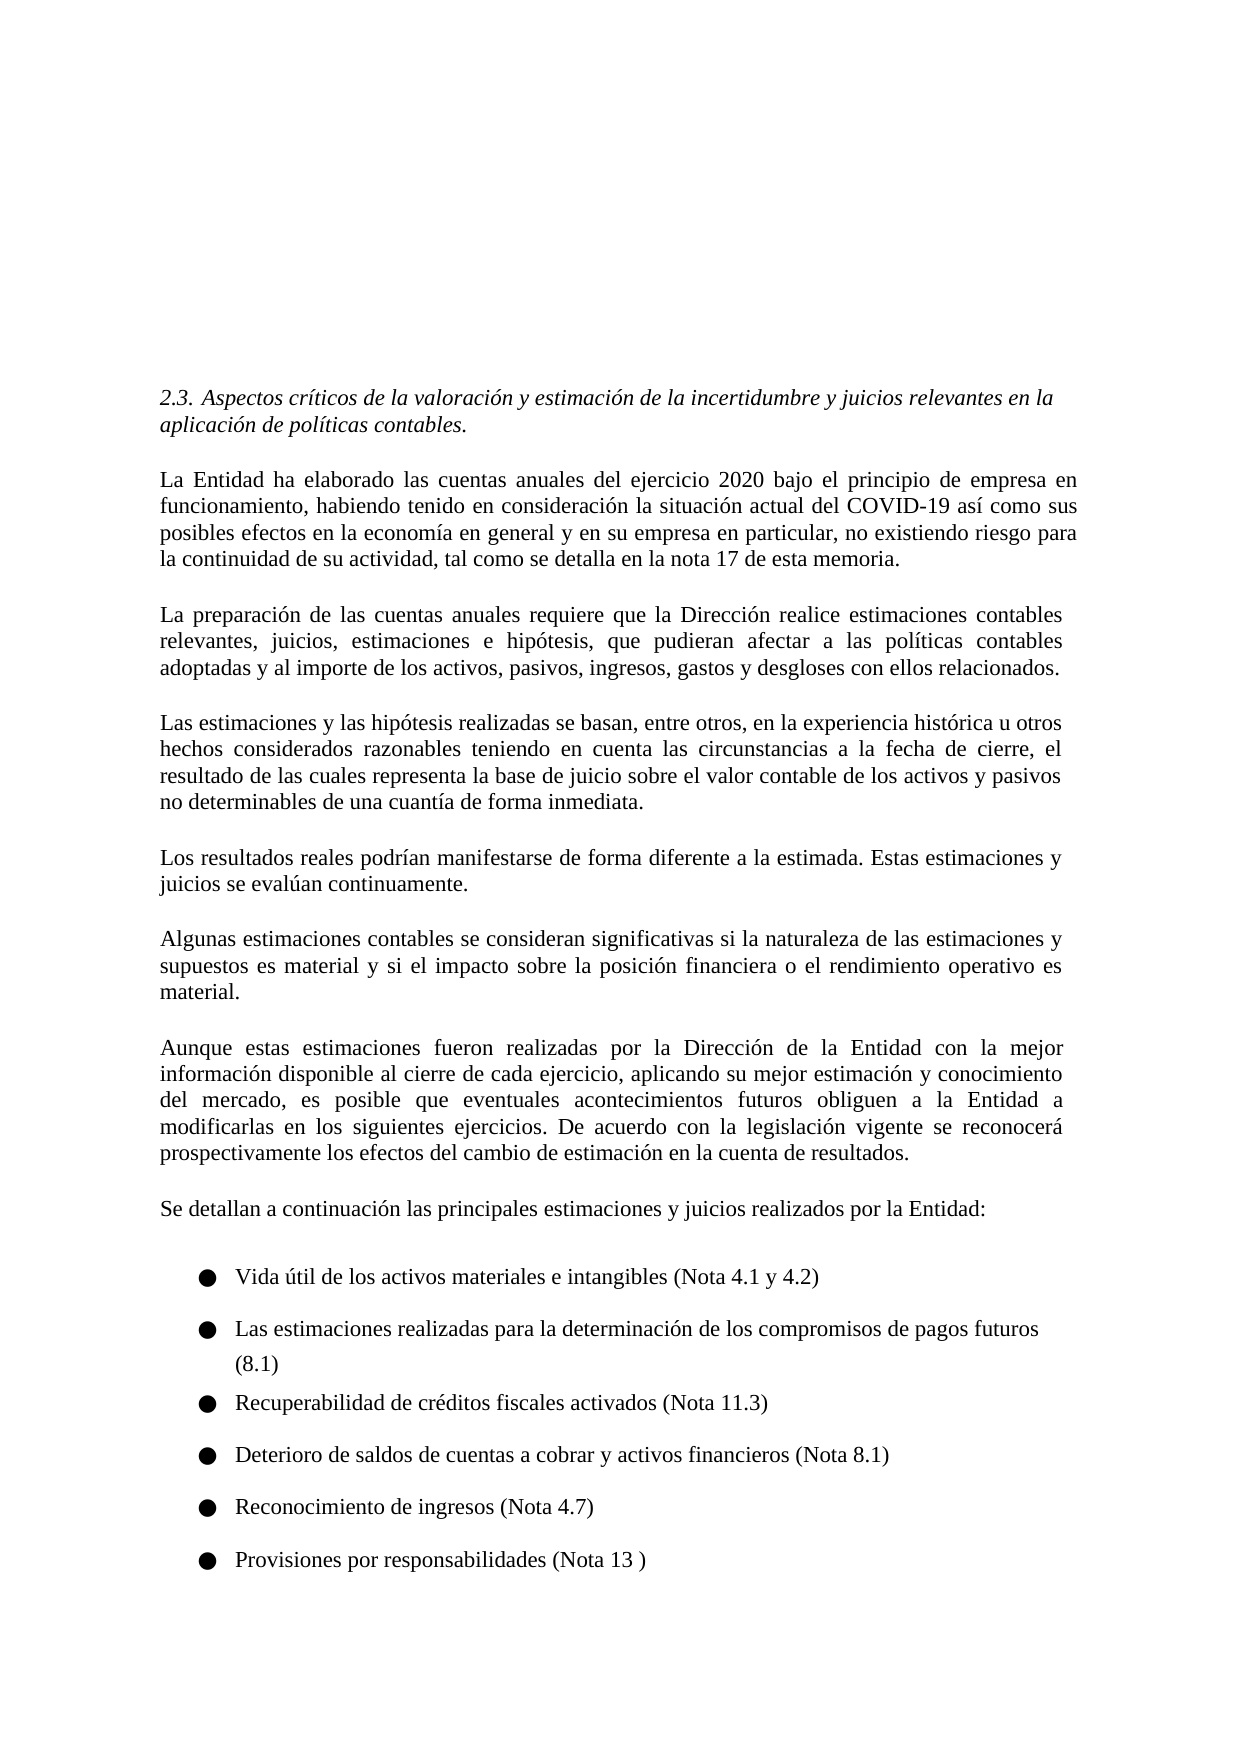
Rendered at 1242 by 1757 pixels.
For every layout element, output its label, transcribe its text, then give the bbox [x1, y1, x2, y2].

list Aspectos críticos de la valoración y estimación de la incertidumbre y juicios relevantes en la aplicación de políticas contables. [159, 384, 1079, 437]
text La preparación de las cuentas anuales requiere que la Dirección realice estimaciones contables relevantes, juicios, estimaciones e hipótesis, que pudieran afectar a las políticas contables adoptadas y al importe de los activos, pasivos, ingresos, gastos y desgloses con ellos relacionados. [159, 601, 1064, 680]
list Reconocimiento de ingresos (Nota 4.7) [197, 1481, 1192, 1528]
list Deterioro de saldos de cuentas a cobrar y activos financieros (Nota 8.1) [197, 1428, 1192, 1475]
text Los resultados reales podrían manifestarse de forma diferente a la estimada. Estas estimaciones y juicios se evalúan continuamente. [159, 844, 1064, 896]
text Algunas estimaciones contables se consideran significativas si la naturaleza de las estimaciones y supuestos es material y si el impacto sobre la posición financiera o el rendimiento operativo es material. [159, 925, 1064, 1004]
text Aunque estas estimaciones fueron realizadas por la Dirección de la Entidad con la mejor información disponible al cierre de cada ejercicio, aplicando su mejor estimación y conocimiento del mercado, es posible que eventuales acontecimientos futuros obliguen a la Entidad a modificarlas en los siguientes ejercicios. De acuerdo con la legislación vigente se reconocerá prospectivamente los efectos del cambio de estimación en la cuenta de resultados. [159, 1034, 1065, 1165]
text La Entidad ha elaborado las cuentas anuales del ejercicio 2020 bajo el principio de empresa en funcionamiento, habiendo tenido en consideración la situación actual del COVID-19 así como sus posibles efectos en la economía en general y en su empresa en particular, no existiendo riesgo para la continuidad de su actividad, tal como se detalla en la nota 17 de esta memoria. [159, 466, 1080, 571]
text Las estimaciones y las hipótesis realizadas se basan, entre otros, en la experiencia histórica u otros hechos considerados razonables teniendo en cuenta las circunstancias a la fecha de cierre, el resultado de las cuales representa la base de juicio sobre el valor contable de los activos y pasivos no determinables de una cuantía de forma inmediata. [159, 709, 1064, 814]
list Provisiones por responsabilidades (Nota 13 ) [197, 1533, 1192, 1580]
text Se detallan a continuación las principales estimaciones y juicios realizados por la Entidad: [160, 1195, 1192, 1221]
list Vida útil de los activos materiales e intangibles (Nota 4.1 y 4.2) [197, 1250, 1192, 1297]
list Las estimaciones realizadas para la determinación de los compromisos de pagos futuros (8.1) [197, 1303, 1064, 1376]
list Recuperabilidad de créditos fiscales activados (Nota 11.3) [197, 1376, 1192, 1423]
